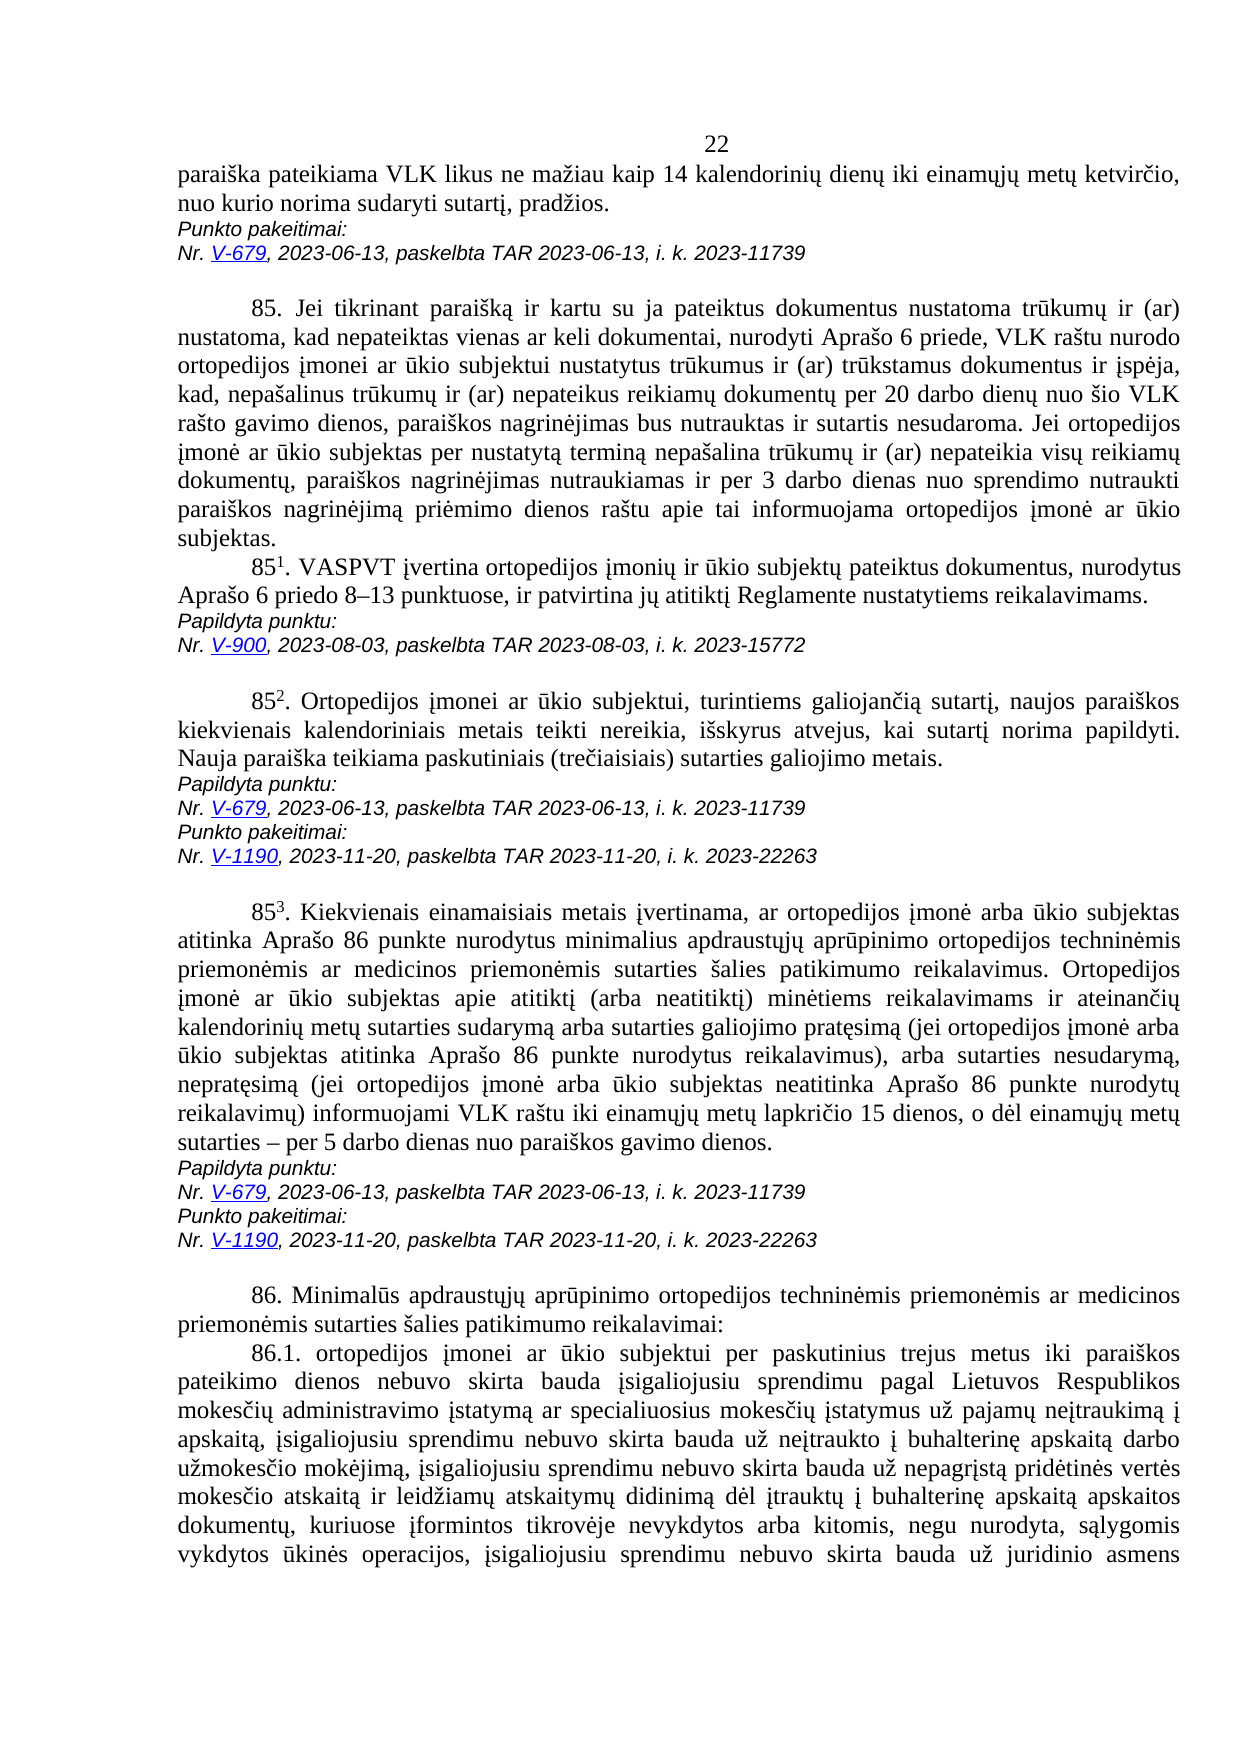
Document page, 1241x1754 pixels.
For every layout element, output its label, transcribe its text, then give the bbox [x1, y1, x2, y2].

text Nr. V-679, 2023-06-13, paskelbta TAR 2023-06-13, i. k. 2023-11739 [177, 796, 1181, 820]
text 852. Ortopedijos įmonei ar ūkio subjektui, turintiems galiojančią sutartį, naujos paraiškos kiekvienais kalendoriniais metais teikti nereikia, išskyrus atvejus, kai sutartį norima papildyti. Nauja paraiška teikiama paskutiniais (trečiaisiais) sutarties galiojimo metais. [177, 686, 1181, 772]
text Nr. V-1190, 2023-11-20, paskelbta TAR 2023-11-20, i. k. 2023-22263 [177, 844, 1181, 868]
text paraiška pateikiama VLK likus ne mažiau kaip 14 kalendorinių dienų iki einamųjų metų ketvirčio, nuo kurio norima sudaryti sutartį, pradžios. [177, 159, 1181, 216]
text 86.1. ortopedijos įmonei ar ūkio subjektui per paskutinius trejus metus iki paraiškos pateikimo dienos nebuvo skirta bauda įsigaliojusiu sprendimu pagal Lietuvos Respublikos mokesčių administravimo įstatymą ar specialiuosius mokesčių įstatymus už pajamų neįtraukimą į apskaitą, įsigaliojusiu sprendimu nebuvo skirta bauda už neįtraukto į buhalterinę apskaitą darbo užmokesčio mokėjimą, įsigaliojusiu sprendimu nebuvo skirta bauda už nepagrįstą pridėtinės vertės mokesčio atskaitą ir leidžiamų atskaitymų didinimą dėl įtrauktų į buhalterinę apskaitą apskaitos dokumentų, kuriuose įformintos tikrovėje nevykdytos arba kitomis, negu nurodyta, sąlygomis vykdytos ūkinės operacijos, įsigaliojusiu sprendimu nebuvo skirta bauda už juridinio asmens [177, 1338, 1181, 1568]
text 853. Kiekvienais einamaisiais metais įvertinama, ar ortopedijos įmonė arba ūkio subjektas atitinka Aprašo 86 punkte nurodytus minimalius apdraustųjų aprūpinimo ortopedijos techninėmis priemonėmis ar medicinos priemonėmis sutarties šalies patikimumo reikalavimus. Ortopedijos įmonė ar ūkio subjektas apie atitiktį (arba neatitiktį) minėtiems reikalavimams ir ateinančių kalendorinių metų sutarties sudarymą arba sutarties galiojimo pratęsimą (jei ortopedijos įmonė arba ūkio subjektas atitinka Aprašo 86 punkte nurodytus reikalavimus), arba sutarties nesudarymą, nepratęsimą (jei ortopedijos įmonė arba ūkio subjektas neatitinka Aprašo 86 punkte nurodytų reikalavimų) informuojami VLK raštu iki einamųjų metų lapkričio 15 dienos, o dėl einamųjų metų sutarties – per 5 darbo dienas nuo paraiškos gavimo dienos. [177, 897, 1181, 1156]
text Punkto pakeitimai: [177, 820, 1181, 844]
text Nr. V-679, 2023-06-13, paskelbta TAR 2023-06-13, i. k. 2023-11739 [177, 1179, 1181, 1203]
text Punkto pakeitimai: [177, 1203, 1181, 1227]
text Papildyta punktu: [177, 1156, 1181, 1179]
text 851. VASPVT įvertina ortopedijos įmonių ir ūkio subjektų pateiktus dokumentus, nurodytus Aprašo 6 priedo 8–13 punktuose, ir patvirtina jų atitiktį Reglamente nustatytiems reikalavimams. [177, 552, 1181, 609]
text Nr. V-679, 2023-06-13, paskelbta TAR 2023-06-13, i. k. 2023-11739 [177, 240, 1181, 264]
text Punkto pakeitimai: [177, 216, 1181, 240]
text Papildyta punktu: [177, 772, 1181, 796]
text 85. Jei tikrinant paraišką ir kartu su ja pateiktus dokumentus nustatoma trūkumų ir (ar) nustatoma, kad nepateiktas vienas ar keli dokumentai, nurodyti Aprašo 6 priede, VLK raštu nurodo ortopedijos įmonei ar ūkio subjektui nustatytus trūkumus ir (ar) trūkstamus dokumentus ir įspėja, kad, nepašalinus trūkumų ir (ar) nepateikus reikiamų dokumentų per 20 darbo dienų nuo šio VLK rašto gavimo dienos, paraiškos nagrinėjimas bus nutrauktas ir sutartis nesudaroma. Jei ortopedijos įmonė ar ūkio subjektas per nustatytą terminą nepašalina trūkumų ir (ar) nepateikia visų reikiamų dokumentų, paraiškos nagrinėjimas nutraukiamas ir per 3 darbo dienas nuo sprendimo nutraukti paraiškos nagrinėjimą priėmimo dienos raštu apie tai informuojama ortopedijos įmonė ar ūkio subjektas. [177, 293, 1181, 552]
text 86. Minimalūs apdraustųjų aprūpinimo ortopedijos techninėmis priemonėmis ar medicinos priemonėmis sutarties šalies patikimumo reikalavimai: [177, 1280, 1181, 1338]
text Nr. V-900, 2023-08-03, paskelbta TAR 2023-08-03, i. k. 2023-15772 [177, 633, 1181, 657]
text Papildyta punktu: [177, 609, 1181, 633]
text Nr. V-1190, 2023-11-20, paskelbta TAR 2023-11-20, i. k. 2023-22263 [177, 1227, 1181, 1251]
